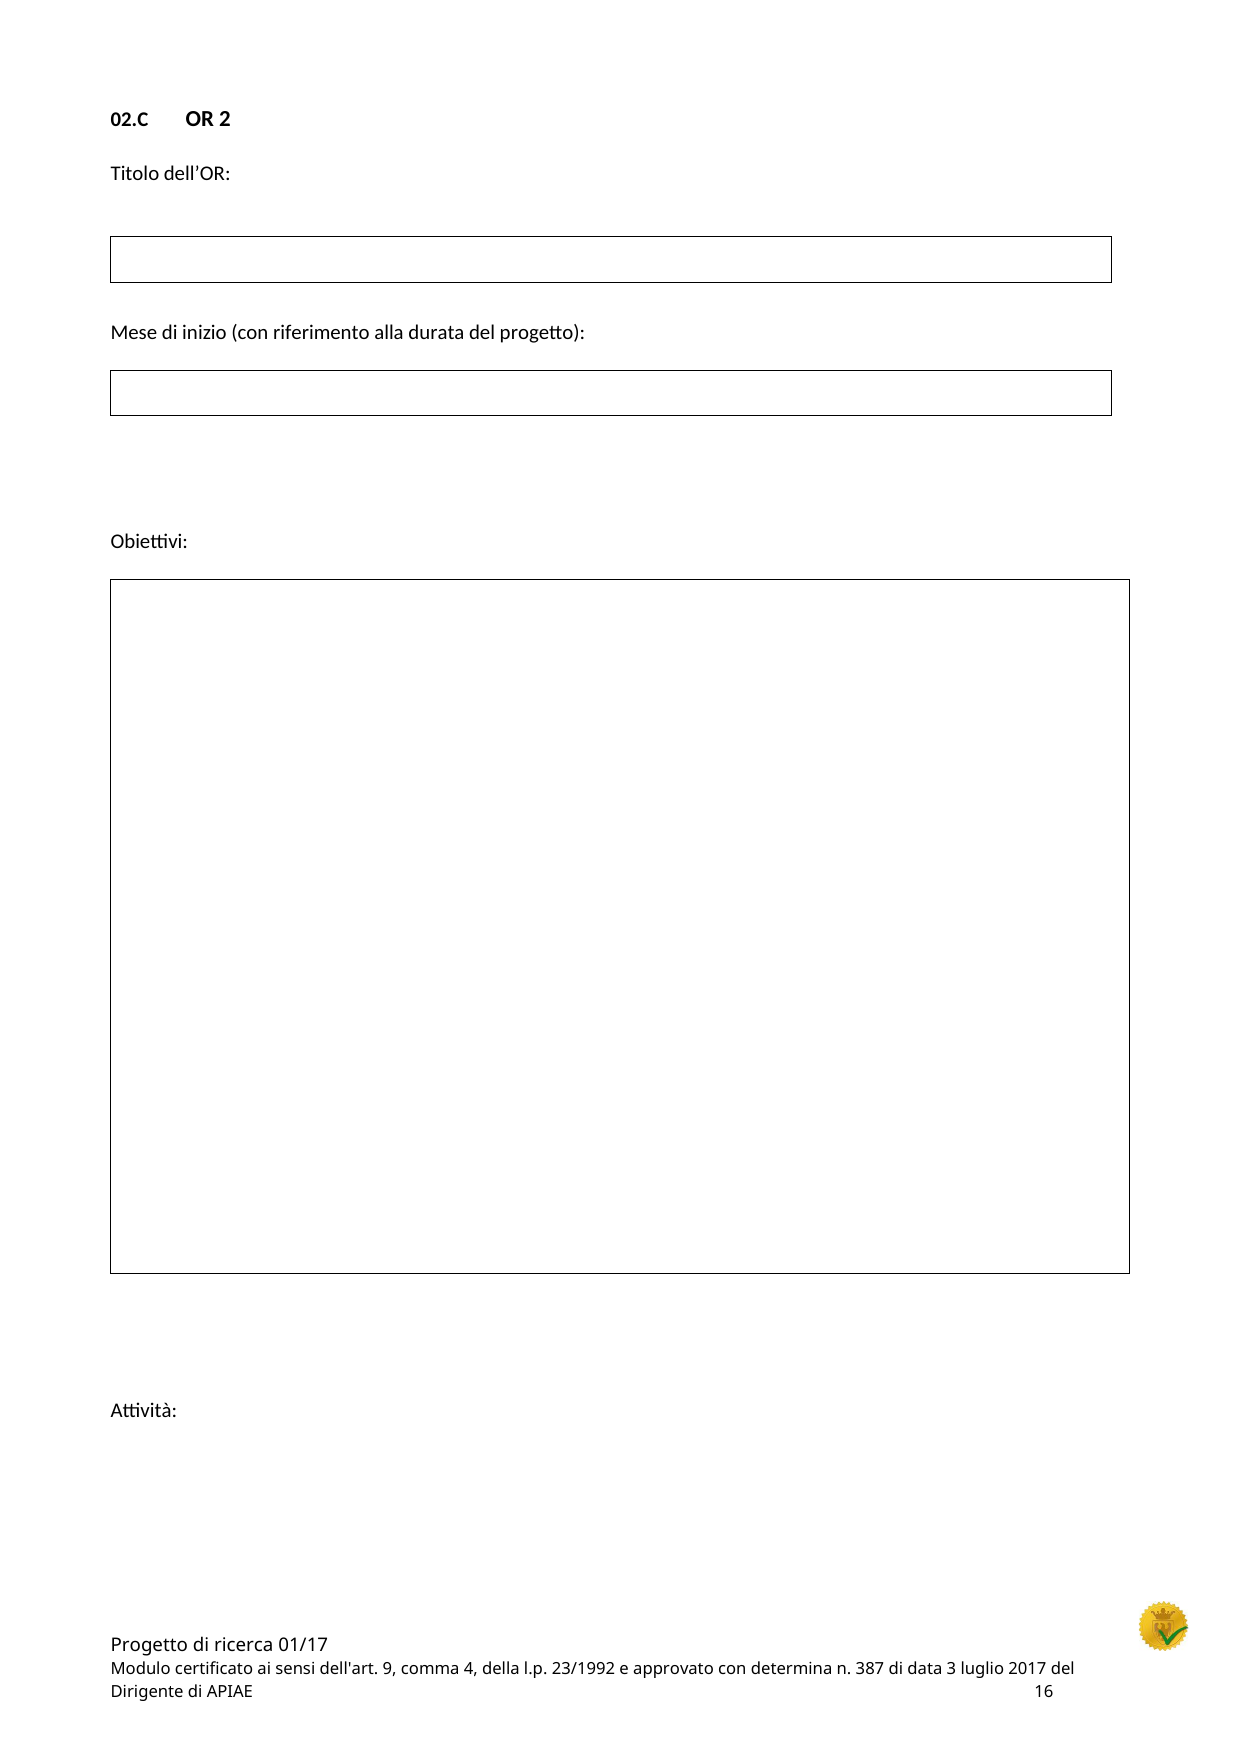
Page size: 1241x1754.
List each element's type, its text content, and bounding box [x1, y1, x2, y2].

picture [1138, 1601, 1190, 1651]
picture [110, 56, 1130, 104]
picture [110, 554, 1130, 579]
picture [110, 186, 1130, 319]
picture [110, 1423, 1130, 1703]
text Attività: [110, 1397, 1130, 1423]
picture [110, 344, 1130, 528]
text Obiettivi: [110, 528, 1130, 554]
text 02.C OR 2 [110, 104, 1130, 132]
picture [110, 1274, 1130, 1397]
text Mese di inizio (con riferimento alla durata del progetto): [110, 319, 1130, 344]
text Titolo dell’OR: [110, 160, 1130, 186]
picture [110, 132, 1130, 160]
